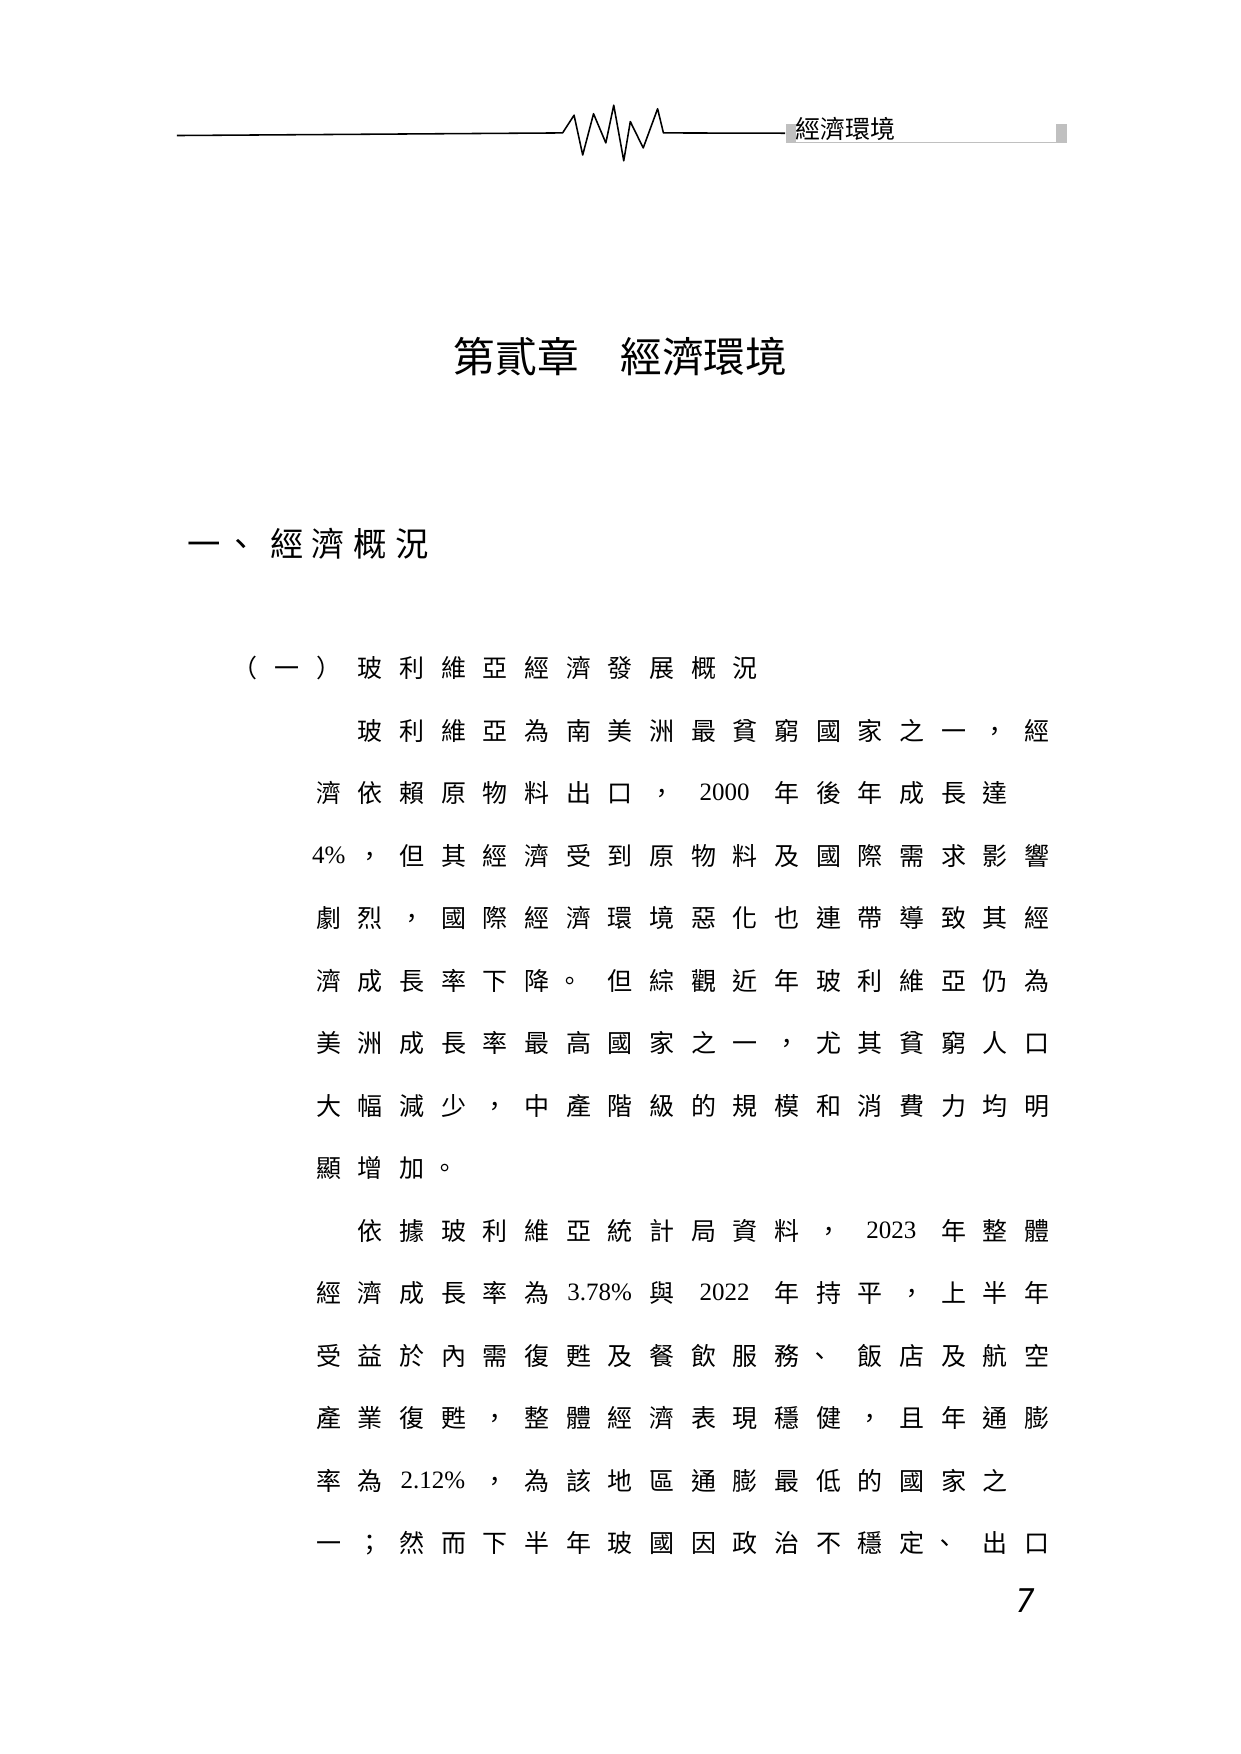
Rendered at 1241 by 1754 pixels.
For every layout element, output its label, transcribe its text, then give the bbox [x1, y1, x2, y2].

text 依據玻利維亞統計局資料，2023年整體經濟成長率為3.78%與2022年持平，上半年受益於內需復甦及餐飲服務、飯店及航空產業復甦，整體經濟表現穩健，且年通膨率為2.12%，為該地區通膨最低的國家之一；然而下半年玻國因政治不穩定、出口 [281, 1188, 1058, 1563]
text 玻利維亞為南美洲最貧窮國家之一，經濟依賴原物料出口，2000年後年成長達4%，但其經濟受到原物料及國際需求影響劇烈，國際經濟環境惡化也連帶導致其經濟成長率下降。但綜觀近年玻利維亞仍為美洲成長率最高國家之一，尤其貧窮人口大幅減少，中產階級的規模和消費力均明顯增加。 [281, 688, 1058, 1188]
text （一）玻利維亞經濟發展概況 [207, 625, 1058, 688]
text 第貳章 經濟環境 [183, 313, 1058, 375]
text 一、經濟概況 [183, 500, 1058, 563]
